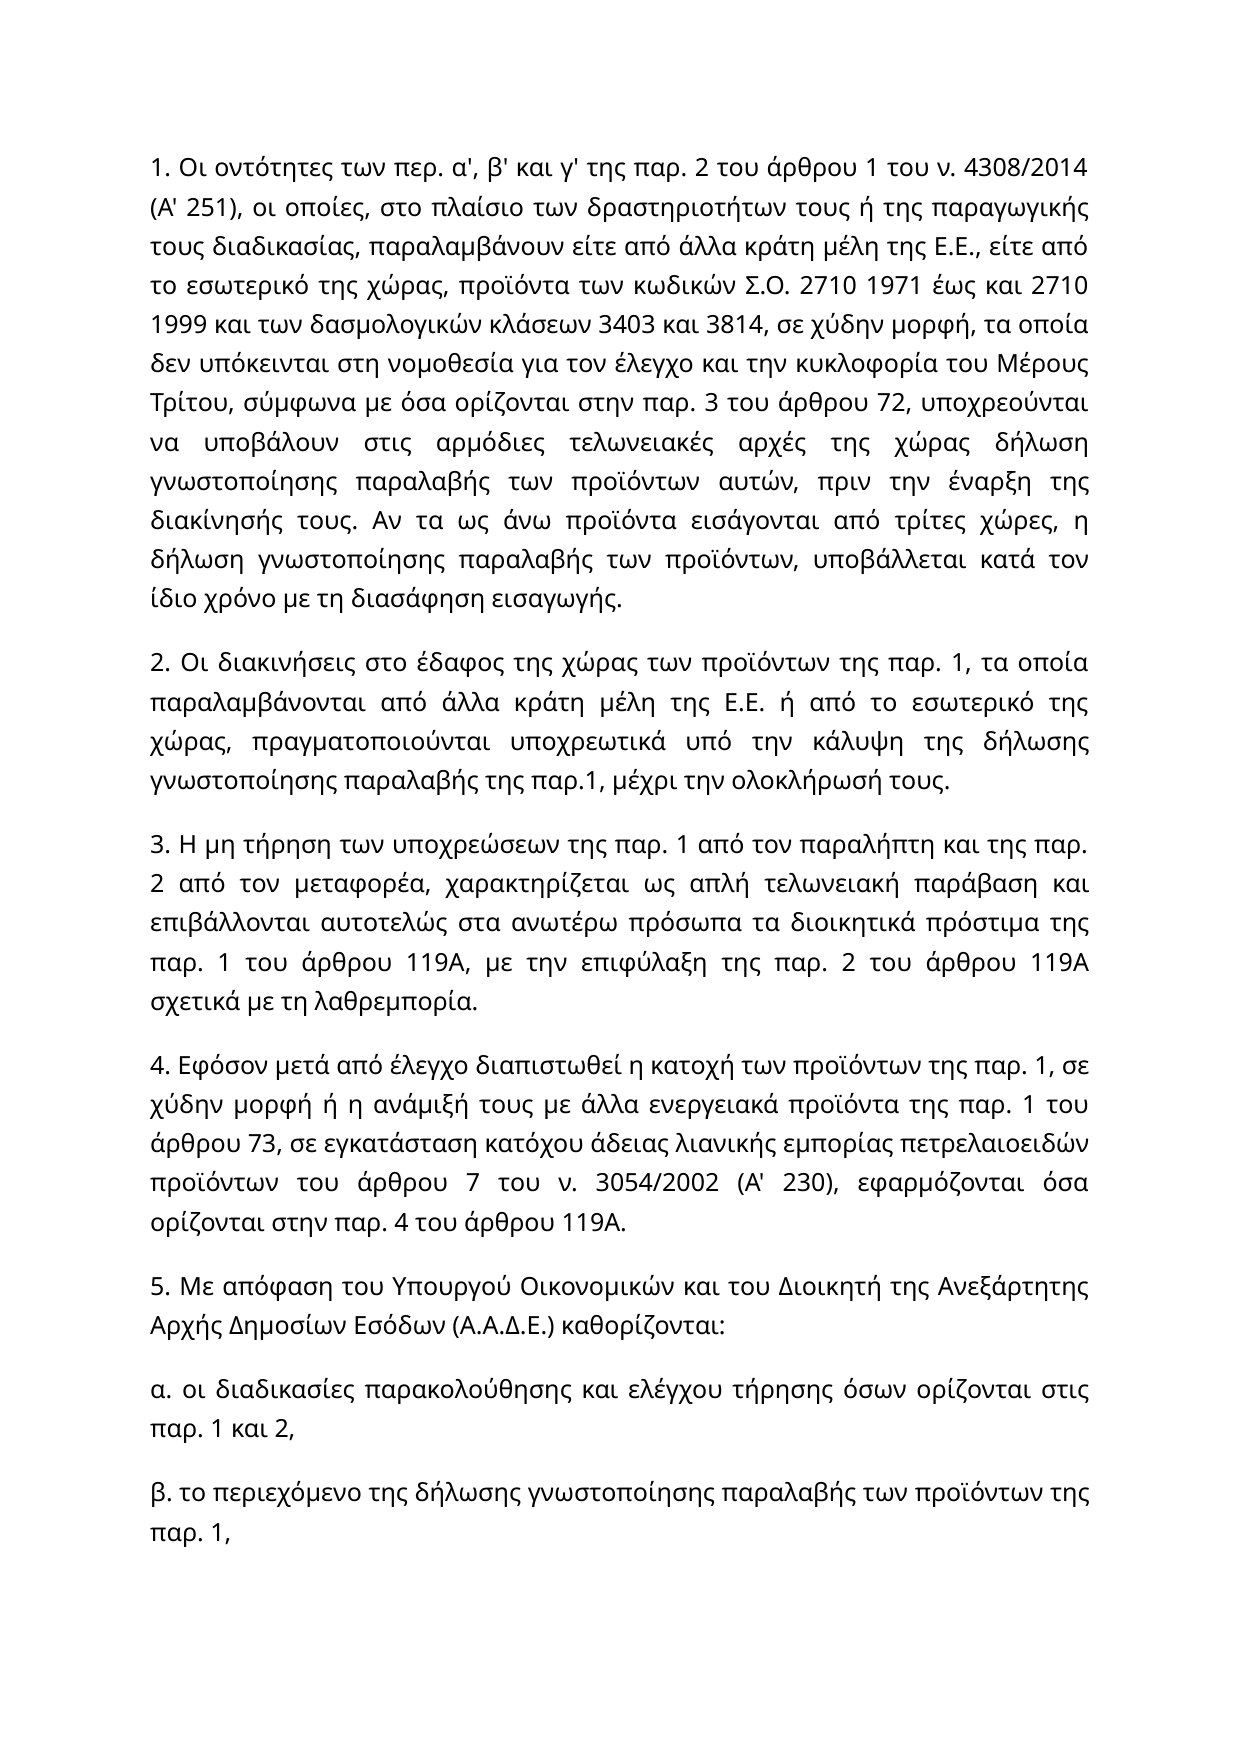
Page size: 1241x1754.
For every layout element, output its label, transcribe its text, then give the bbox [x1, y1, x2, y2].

text 4. Εφόσον μετά από έλεγχο διαπιστωθεί η κατοχή των προϊόντων της παρ. 1, σε χύδην μορφή ή η ανάμιξή τους με άλλα ενεργειακά προϊόντα της παρ. 1 του άρθρου 73, σε εγκατάσταση κατόχου άδειας λιανικής εμπορίας πετρελαιοειδών προϊόντων του άρθρου 7 του ν. 3054/2002 (Α' 230), εφαρμόζονται όσα ορίζονται στην παρ. 4 του άρθρου 119Α. [150, 1047, 1090, 1238]
text 2. Οι διακινήσεις στο έδαφος της χώρας των προϊόντων της παρ. 1, τα οποία παραλαμβάνονται από άλλα κράτη μέλη της Ε.Ε. ή από το εσωτερικό της χώρας, πραγματοποιούνται υποχρεωτικά υπό την κάλυψη της δήλωσης γνωστοποίησης παραλαβής της παρ.1, μέχρι την ολοκλήρωσή τους. [150, 645, 1090, 797]
text 3. Η μη τήρηση των υποχρεώσεων της παρ. 1 από τον παραλήπτη και της παρ. 2 από τον μεταφορέα, χαρακτηρίζεται ως απλή τελωνειακή παράβαση και επιβάλλονται αυτοτελώς στα ανωτέρω πρόσωπα τα διοικητικά πρόστιμα της παρ. 1 του άρθρου 119Α, με την επιφύλαξη της παρ. 2 του άρθρου 119Α σχετικά με τη λαθρεμπορία. [150, 827, 1090, 1017]
text α. οι διαδικασίες παρακολούθησης και ελέγχου τήρησης όσων ορίζονται στις παρ. 1 και 2, [150, 1372, 1090, 1445]
text 1. Οι οντότητες των περ. α', β' και γ' της παρ. 2 του άρθρου 1 του ν. 4308/2014 (Α' 251), οι οποίες, στο πλαίσιο των δραστηριοτήτων τους ή της παραγωγικής τους διαδικασίας, παραλαμβάνουν είτε από άλλα κράτη μέλη της Ε.Ε., είτε από το εσωτερικό της χώρας, προϊόντα των κωδικών Σ.Ο. 2710 1971 έως και 2710 1999 και των δασμολογικών κλάσεων 3403 και 3814, σε χύδην μορφή, τα οποία δεν υπόκεινται στη νομοθεσία για τον έλεγχο και την κυκλοφορία του Μέρους Τρίτου, σύμφωνα με όσα ορίζονται στην παρ. 3 του άρθρου 72, υποχρεούνται να υποβάλουν στις αρμόδιες τελωνειακές αρχές της χώρας δήλωση γνωστοποίησης παραλαβής των προϊόντων αυτών, πριν την έναρξη της διακίνησής τους. Αν τα ως άνω προϊόντα εισάγονται από τρίτες χώρες, η δήλωση γνωστοποίησης παραλαβής των προϊόντων, υποβάλλεται κατά τον ίδιο χρόνο με τη διασάφηση εισαγωγής. [150, 150, 1090, 615]
text 5. Με απόφαση του Υπουργού Οικονομικών και του Διοικητή της Ανεξάρτητης Αρχής Δημοσίων Εσόδων (Α.Α.Δ.Ε.) καθορίζονται: [150, 1268, 1090, 1342]
text β. το περιεχόμενο της δήλωσης γνωστοποίησης παραλαβής των προϊόντων της παρ. 1, [150, 1475, 1090, 1548]
